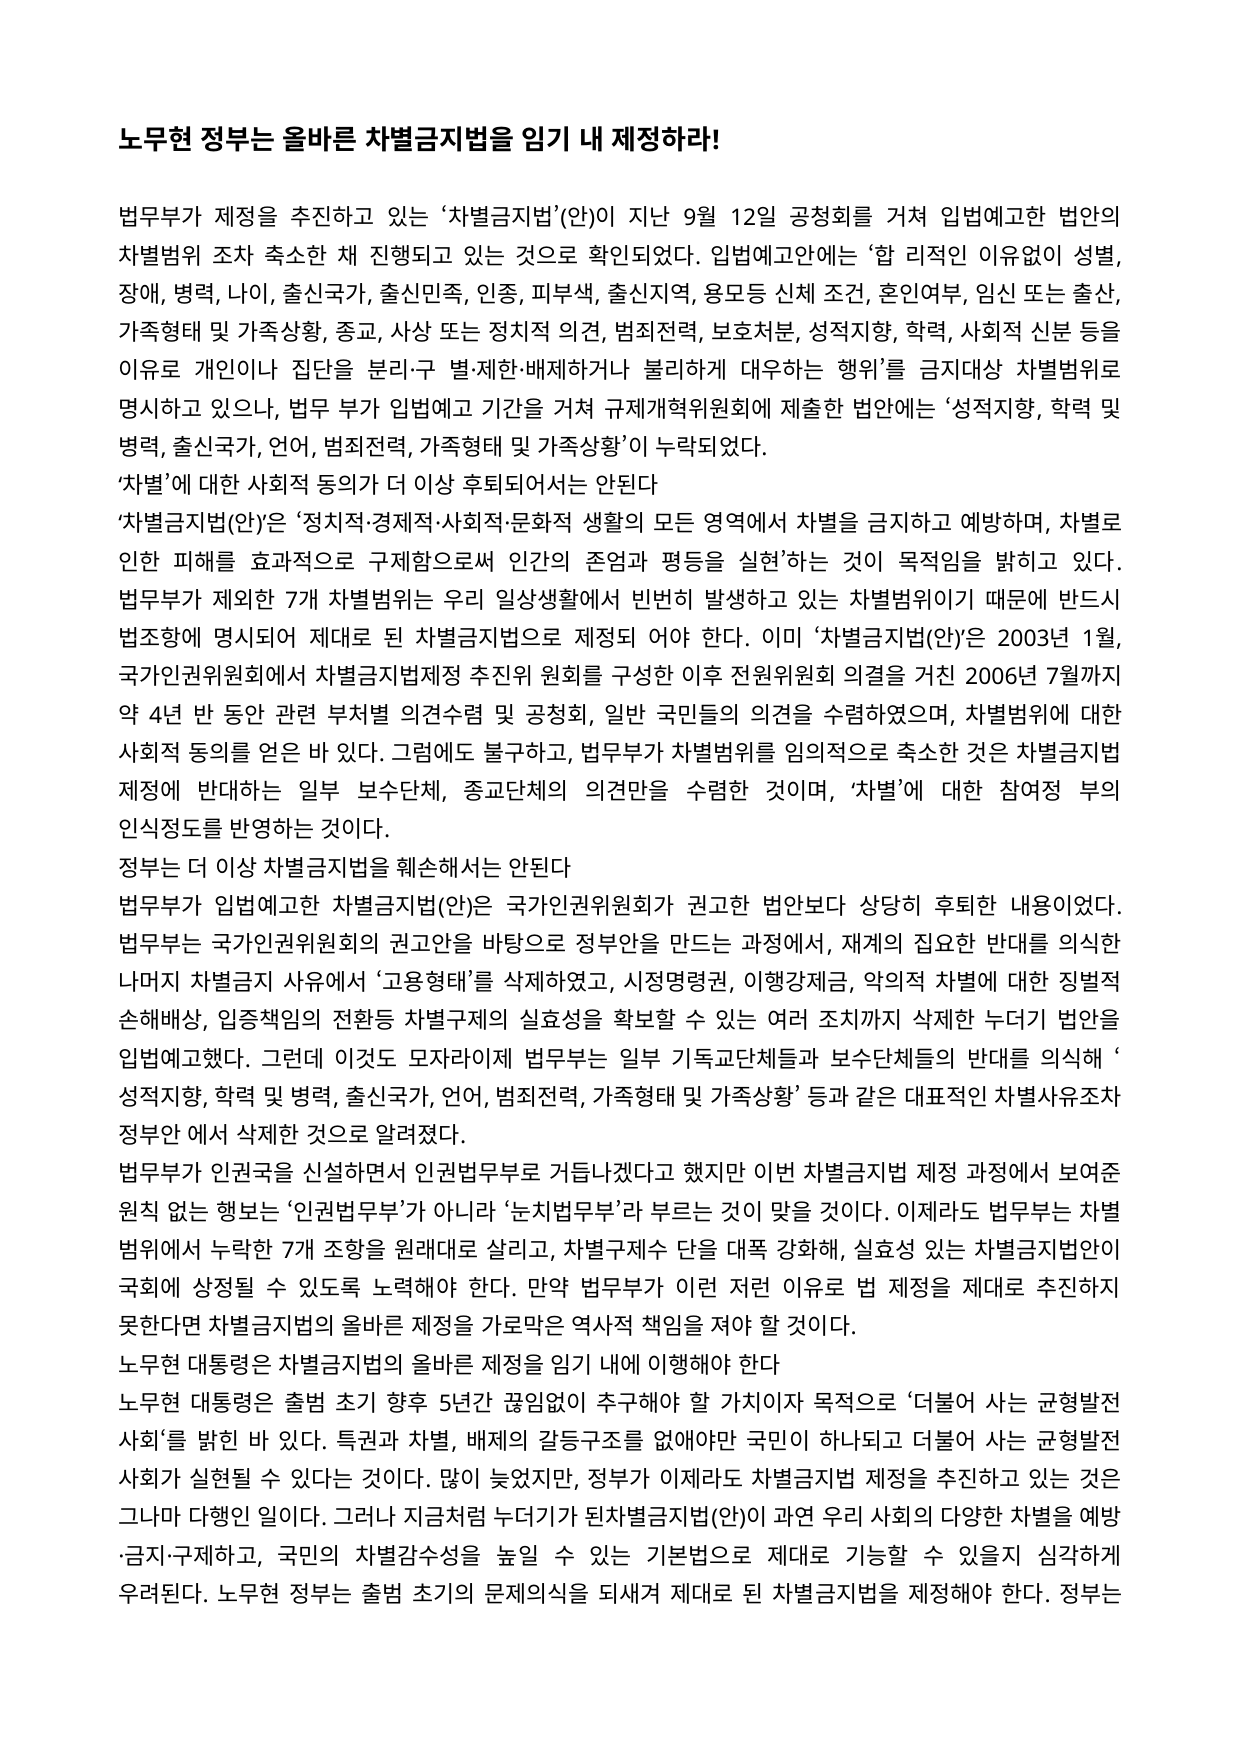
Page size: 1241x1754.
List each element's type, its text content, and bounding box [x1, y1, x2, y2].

text 법무부가 인권국을 신설하면서 인권법무부로 거듭나겠다고 했지만 이번 차별금지법 제정 과정에서 보여준 원칙 없는 행보는 ‘인권법무부’가 아니라 ‘눈치법무부’라 부르는 것이 맞을 것이다. 이제라도 법무부는 차별 범위에서 누락한 7개 조항을 원래대로 살리고, 차별구제수 단을 대폭 강화해, 실효성 있는 차별금지법안이 국회에 상정될 수 있도록 노력해야 한다. 만약 법무부가 이런 저런 이유로 법 제정을 제대로 추진하지 못한다면 차별금지법의 올바른 제정을 가로막은 역사적 책임을 져야 할 것이다. [118, 1155, 1122, 1341]
text 법무부가 제정을 추진하고 있는 ‘차별금지법’(안)이 지난 9월 12일 공청회를 거쳐 입법예고한 법안의 차별범위 조차 축소한 채 진행되고 있는 것으로 확인되었다. 입법예고안에는 ‘합 리적인 이유없이 성별, 장애, 병력, 나이, 출신국가, 출신민족, 인종, 피부색, 출신지역, 용모등 신체 조건, 혼인여부, 임신 또는 출산, 가족형태 및 가족상황, 종교, 사상 또는 정치적 의견, 범죄전력, 보호처분, 성적지향, 학력, 사회적 신분 등을 이유로 개인이나 집단을 분리·구 별·제한·배제하거나 불리하게 대우하는 행위’를 금지대상 차별범위로 명시하고 있으나, 법무 부가 입법예고 기간을 거쳐 규제개혁위원회에 제출한 법안에는 ‘성적지향, 학력 및 병력, 출신국가, 언어, 범죄전력, 가족형태 및 가족상황’이 누락되었다. [118, 199, 1122, 462]
text ‘차별금지법(안)’은 ‘정치적·경제적·사회적·문화적 생활의 모든 영역에서 차별을 금지하고 예방하며, 차별로 인한 피해를 효과적으로 구제함으로써 인간의 존엄과 평등을 실현’하는 것이 목적임을 밝히고 있다. 법무부가 제외한 7개 차별범위는 우리 일상생활에서 빈번히 발생하고 있는 차별범위이기 때문에 반드시 법조항에 명시되어 제대로 된 차별금지법으로 제정되 어야 한다. 이미 ‘차별금지법(안)’은 2003년 1월, 국가인권위원회에서 차별금지법제정 추진위 원회를 구성한 이후 전원위원회 의결을 거친 2006년 7월까지 약 4년 반 동안 관련 부처별 의견수렴 및 공청회, 일반 국민들의 의견을 수렴하였으며, 차별범위에 대한 사회적 동의를 얻은 바 있다. 그럼에도 불구하고, 법무부가 차별범위를 임의적으로 축소한 것은 차별금지법 제정에 반대하는 일부 보수단체, 종교단체의 의견만을 수렴한 것이며, ‘차별’에 대한 참여정 부의 인식정도를 반영하는 것이다. [118, 505, 1122, 844]
text 정부는 더 이상 차별금지법을 훼손해서는 안된다 [118, 849, 1122, 883]
text 법무부가 입법예고한 차별금지법(안)은 국가인권위원회가 권고한 법안보다 상당히 후퇴한 내용이었다. 법무부는 국가인권위원회의 권고안을 바탕으로 정부안을 만드는 과정에서, 재계의 집요한 반대를 의식한 나머지 차별금지 사유에서 ‘고용형태’를 삭제하였고, 시정명령권, 이행강제금, 악의적 차별에 대한 징벌적 손해배상, 입증책임의 전환등 차별구제의 실효성을 확보할 수 있는 여러 조치까지 삭제한 누더기 법안을 입법예고했다. 그런데 이것도 모자라이제 법무부는 일부 기독교단체들과 보수단체들의 반대를 의식해 ‘성적지향, 학력 및 병력, 출신국가, 언어, 범죄전력, 가족형태 및 가족상황’ 등과 같은 대표적인 차별사유조차 정부안 에서 삭제한 것으로 알려졌다. [118, 888, 1122, 1150]
text ‘차별’에 대한 사회적 동의가 더 이상 후퇴되어서는 안된다 [118, 467, 1122, 500]
text 노무현 대통령은 차별금지법의 올바른 제정을 임기 내에 이행해야 한다 [118, 1346, 1122, 1380]
text 노무현 대통령은 출범 초기 향후 5년간 끊임없이 추구해야 할 가치이자 목적으로 ‘더불어 사는 균형발전 사회‘를 밝힌 바 있다. 특권과 차별, 배제의 갈등구조를 없애야만 국민이 하나되고 더불어 사는 균형발전 사회가 실현될 수 있다는 것이다. 많이 늦었지만, 정부가 이제라도 차별금지법 제정을 추진하고 있는 것은 그나마 다행인 일이다. 그러나 지금처럼 누더기가 된차별금지법(안)이 과연 우리 사회의 다양한 차별을 예방·금지·구제하고, 국민의 차별감수성을 높일 수 있는 기본법으로 제대로 기능할 수 있을지 심각하게 우려된다. 노무현 정부는 출범 초기의 문제의식을 되새겨 제대로 된 차별금지법을 제정해야 한다. 정부는 [118, 1384, 1122, 1609]
text 노무현 정부는 올바른 차별금지법을 임기 내 제정하라! [118, 118, 1122, 157]
